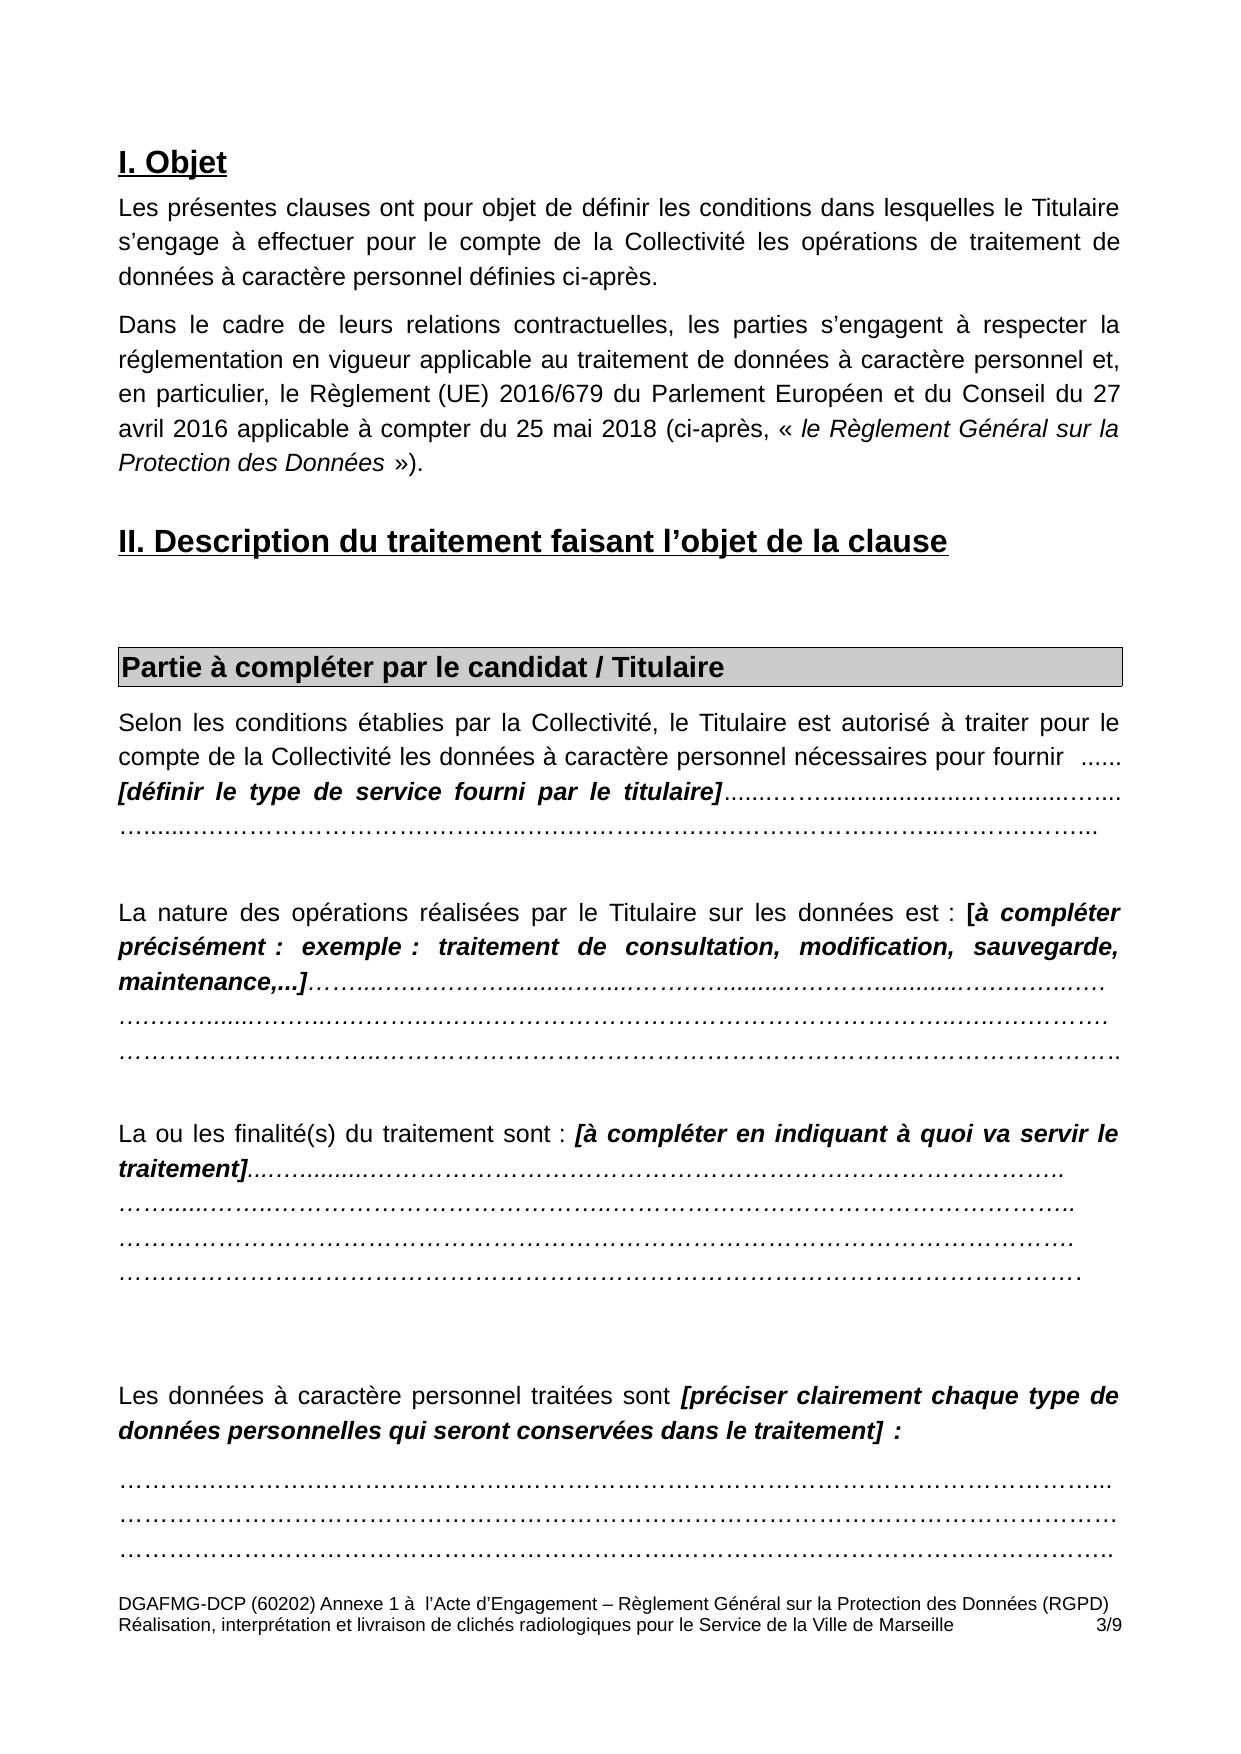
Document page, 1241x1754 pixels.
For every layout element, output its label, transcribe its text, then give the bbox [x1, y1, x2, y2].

text Les présentes clauses ont pour objet de définir les conditions dans lesquelles le Titulaire s’engage à effectuer pour le compte de la Collectivité les opérations de traitement de données à caractère personnel définies ci-après. [118, 192, 1122, 290]
text Dans le cadre de leurs relations contractuelles, les parties s’engagent à respecter la réglementation en vigueur applicable au traitement de données à caractère personnel et, en particulier, le Règlement (UE) 2016/679 du Parlement Européen et du Conseil du 27 avril 2016 applicable à compter du 25 mai 2018 (ci-après, « le Règlement Général sur la Protection des Données »). [118, 311, 1122, 477]
subtitle II. Description du traitement faisant l’objet de la clause [118, 522, 1122, 559]
text ……….….……….……….….………..……………………………………………………………...…………………………………………………………………………………………………………………………………………………………………….…………………………………………….. [118, 1465, 1122, 1562]
text La nature des opérations réalisées par le Titulaire sur les données est : [à compléter précisément : exemple : traitement de consultation, modification, sauvegarde, maintenance,...]……....…..….……..........….....…….…...........….…….............….….…...….….….….......….…...….……..….….………………………………………………..…..….……….…………………………..…………………………………………………………………………….. [118, 898, 1122, 1099]
text Selon les conditions établies par la Collectivité, le Titulaire est autorisé à traiter pour le compte de la Collectivité les données à caractère personnel nécessaires pour fournir ......[définir le type de service fourni par le titulaire].......…….......................….........…....….......….…………………….…….…..….….…….…….….…….……….……...……….……... [118, 708, 1122, 840]
subtitle I. Objet [118, 143, 1122, 180]
text Partie à compléter par le candidat / Titulaire [119, 648, 1122, 686]
text Les données à caractère personnel traitées sont [préciser clairement chaque type de données personnelles qui seront conservées dans le traitement] : [118, 1381, 1122, 1444]
text La ou les finalité(s) du traitement sont : [à compléter en indiquant à quoi va servir le traitement]....…..........………………………………………………….……………………..……......……..…………………………………..………………………………………………..…………………………………………………………………………………………………….…….………………………………………………………………………………………………. [118, 1119, 1122, 1286]
